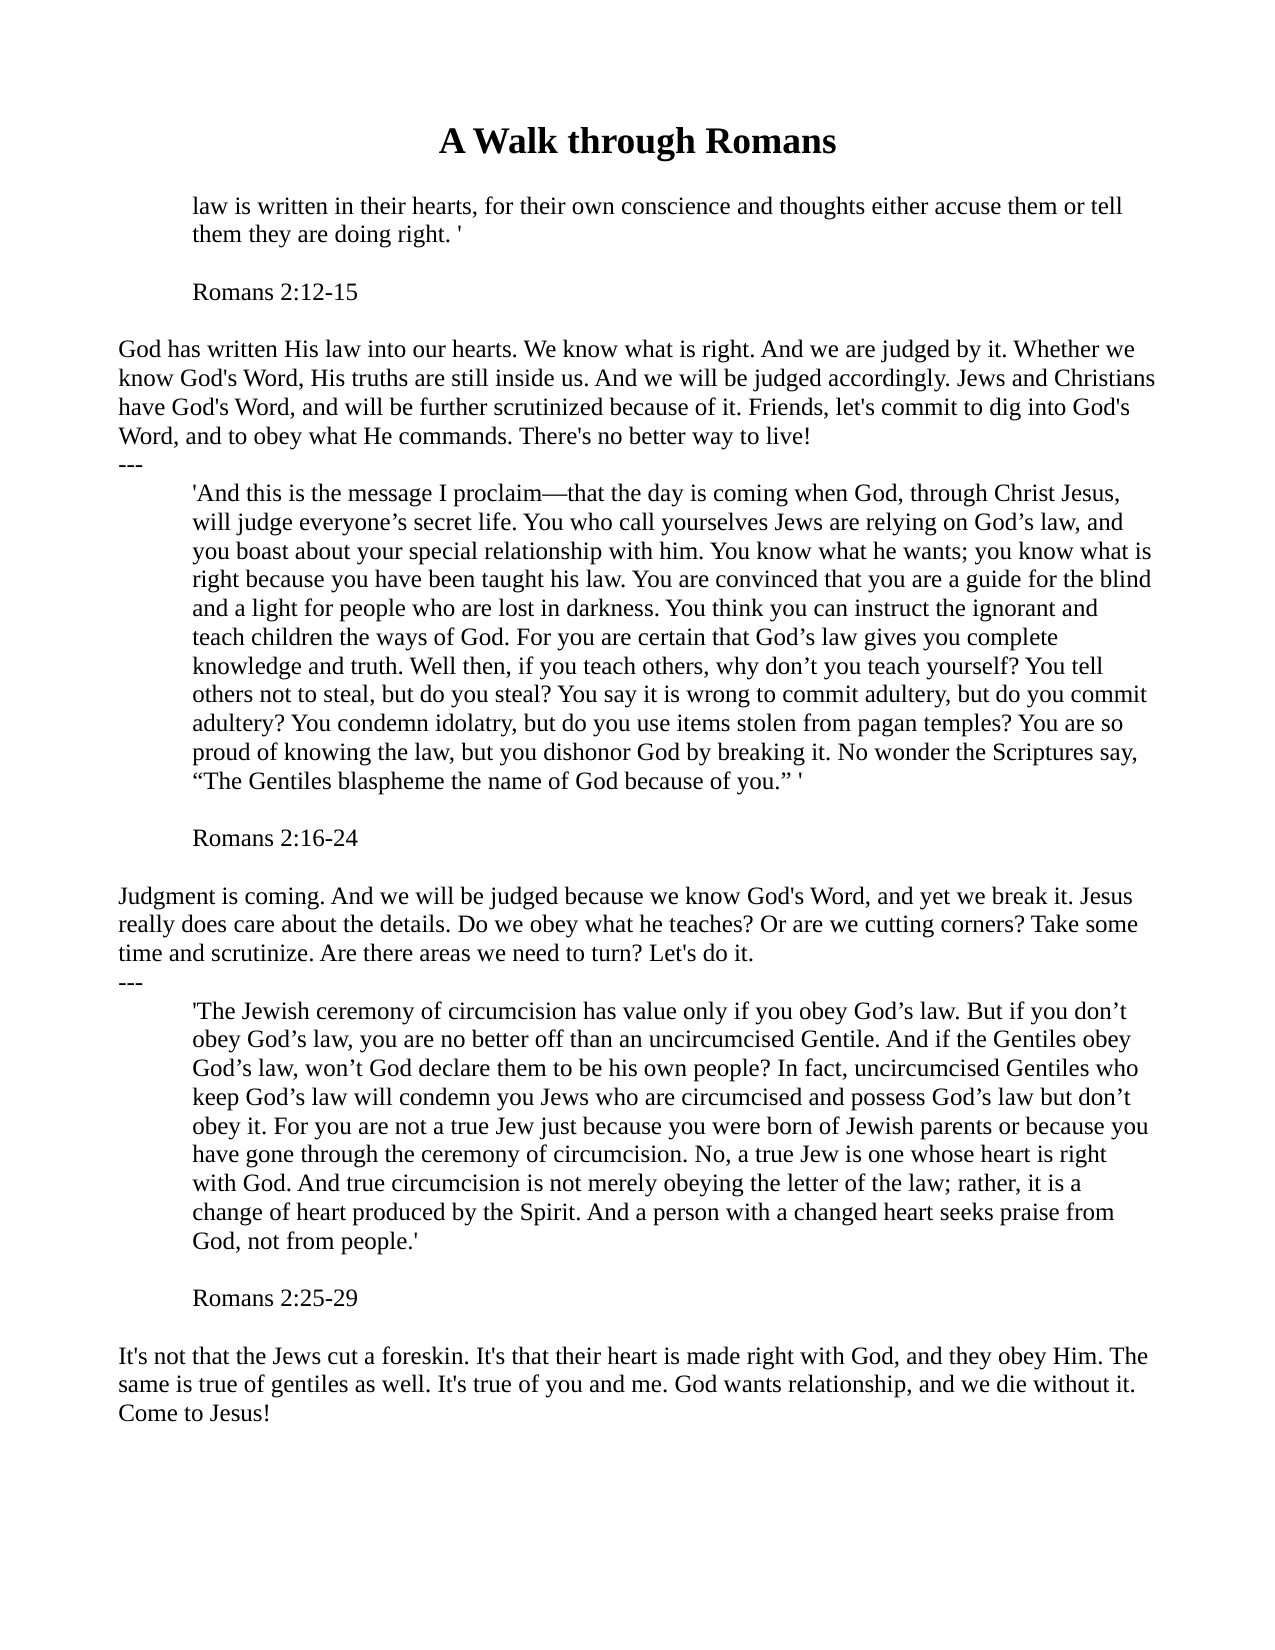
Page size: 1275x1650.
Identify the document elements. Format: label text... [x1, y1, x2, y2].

text Judgment is coming. And we will be judged because we know God's Word, and yet we break it. Jesus really does care about the details. Do we obey what he teaches? Or are we cutting corners? Take some time and scrutinize. Are there areas we need to turn? Let's do it. [118, 881, 1157, 967]
text Romans 2:12-15 [192, 277, 1157, 306]
text --- [118, 967, 1157, 996]
text 'The Jewish ceremony of circumcision has value only if you obey God’s law. But if you don’t obey God’s law, you are no better off than an uncircumcised Gentile. And if the Gentiles obey God’s law, won’t God declare them to be his own people? In fact, uncircumcised Gentiles who keep God’s law will condemn you Jews who are circumcised and possess God’s law but don’t obey it. For you are not a true Jew just because you were born of Jewish parents or because you have gone through the ceremony of circumcision. No, a true Jew is one whose heart is right with God. And true circumcision is not merely obeying the letter of the law; rather, it is a change of heart produced by the Spirit. And a person with a changed heart seeks praise from God, not from people.' [192, 996, 1157, 1254]
text It's not that the Jews cut a foreskin. It's that their heart is made right with God, and they obey Him. The same is true of gentiles as well. It's true of you and me. God wants relationship, and we die without it. Come to Jesus! [118, 1341, 1157, 1427]
text God has written His law into our hearts. We know what is right. And we are judged by it. Whether we know God's Word, His truths are still inside us. And we will be judged accordingly. Jews and Christians have God's Word, and will be further scrutinized because of it. Friends, let's commit to dig into God's Word, and to obey what He commands. There's no better way to live! [118, 334, 1157, 449]
text Romans 2:25-29 [192, 1283, 1157, 1312]
text --- [118, 449, 1157, 478]
text Romans 2:16-24 [192, 823, 1157, 852]
text 'And this is the message I proclaim—that the day is coming when God, through Christ Jesus, will judge everyone’s secret life. You who call yourselves Jews are relying on God’s law, and you boast about your special relationship with him. You know what he wants; you know what is right because you have been taught his law. You are convinced that you are a guide for the blind and a light for people who are lost in darkness. You think you can instruct the ignorant and teach children the ways of God. For you are certain that God’s law gives you complete knowledge and truth. Well then, if you teach others, why don’t you teach yourself? You tell others not to steal, but do you steal? You say it is wrong to commit adultery, but do you commit adultery? You condemn idolatry, but do you use items stolen from pagan temples? You are so proud of knowing the law, but you dishonor God by breaking it. No wonder the Scriptures say, “The Gentiles blaspheme the name of God because of you.” ' [192, 478, 1157, 794]
text law is written in their hearts, for their own conscience and thoughts either accuse them or tell them they are doing right. ' [192, 191, 1157, 248]
